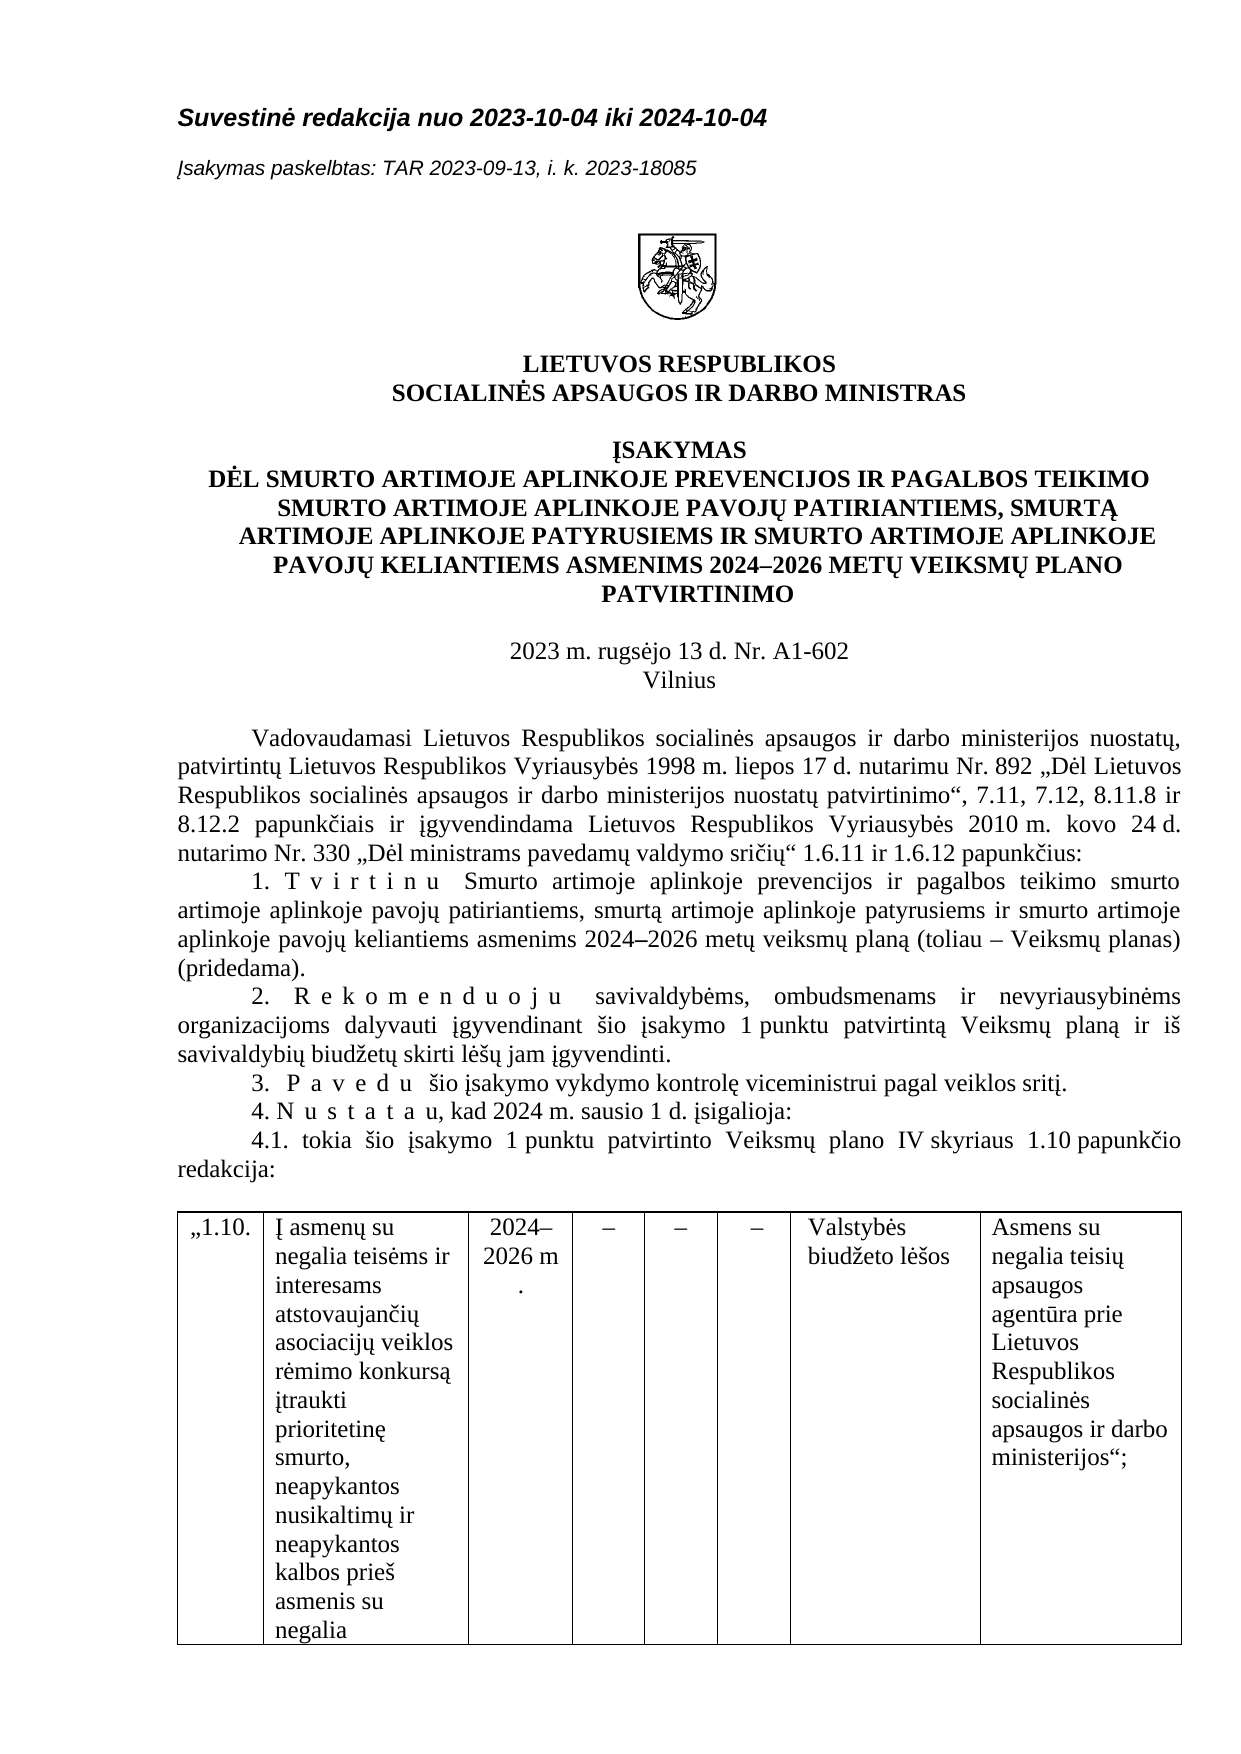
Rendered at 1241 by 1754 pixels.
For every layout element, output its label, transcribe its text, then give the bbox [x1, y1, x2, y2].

table_header – [718, 1213, 790, 1644]
text Vilnius [177, 665, 1181, 694]
text 3. Pavedu šio įsakymo vykdymo kontrolę viceministrui pagal veiklos sritį. [177, 1068, 1181, 1096]
text LIETUVOS RESPUBLIKOS [177, 349, 1181, 378]
text Vadovaudamasi Lietuvos Respublikos socialinės apsaugos ir darbo ministerijos nuostatų, patvirtintų Lietuvos Respublikos Vyriausybės 1998 m. liepos 17 d. nutarimu Nr. 892 „Dėl Lietuvos Respublikos socialinės apsaugos ir darbo ministerijos nuostatų patvirtinimo“, 7.11, 7.12, 8.11.8 ir 8.12.2 papunkčiais ir įgyvendindama Lietuvos Respublikos Vyriausybės 2010 m. kovo 24 d. nutarimo Nr. 330 „Dėl ministrams pavedamų valdymo sričių“ 1.6.11 ir 1.6.12 papunkčius: [177, 723, 1181, 866]
text 4.1. tokia šio įsakymo 1 punktu patvirtinto Veiksmų plano IV skyriaus 1.10 papunkčio redakcija: [177, 1125, 1181, 1183]
table_header Asmens su negalia teisių apsaugos agentūra prie Lietuvos Respublikos socialinės apsaugos ir darbo ministerijos“; [981, 1213, 1181, 1644]
text 2. Rekomenduoju savivaldybėms, ombudsmenams ir nevyriausybinėms organizacijoms dalyvauti įgyvendinant šio įsakymo 1 punktu patvirtintą Veiksmų planą ir iš savivaldybių biudžetų skirti lėšų jam įgyvendinti. [177, 981, 1181, 1068]
text 4. Nustatau, kad 2024 m. sausio 1 d. įsigalioja: [177, 1096, 1181, 1125]
text 2023 m. rugsėjo 13 d. Nr. A1-602 [177, 636, 1181, 665]
table_header 2024–2026 m. [469, 1213, 572, 1644]
table_header „1.10. [178, 1213, 263, 1644]
text 1. Tvirtinu Smurto artimoje aplinkoje prevencijos ir pagalbos teikimo smurto artimoje aplinkoje pavojų patiriantiems, smurtą artimoje aplinkoje patyrusiems ir smurto artimoje aplinkoje pavojų keliantiems asmenims 2024–2026 metų veiksmų planą (toliau – Veiksmų planas) (pridedama). [177, 866, 1181, 981]
table_header – [645, 1213, 717, 1644]
table_header – [573, 1213, 644, 1644]
text Suvestinė redakcija nuo 2023-10-04 iki 2024-10-04 [177, 103, 1181, 132]
text Įsakymas paskelbtas: TAR 2023-09-13, i. k. 2023-18085 [177, 156, 1181, 180]
text DĖL SMURTO ARTIMOJE APLINKOJE PREVENCIJOS IR PAGALBOS TEIKIMO SMURTO ARTIMOJE APLINKOJE PAVOJŲ PATIRIANTIEMS, SMURTĄ ARTIMOJE APLINKOJE PATYRUSIEMS IR SMURTO ARTIMOJE APLINKOJE PAVOJŲ KELIANTIEMS ASMENIMS 2024–2026 METŲ VEIKSMŲ PLANO PATVIRTINIMO [177, 464, 1181, 608]
table_header Valstybės biudžeto lėšos [791, 1213, 980, 1644]
text ĮSAKYMAS [177, 435, 1181, 464]
text SOCIALINĖS APSAUGOS IR DARBO MINISTRAS [177, 378, 1181, 406]
table_header Į asmenų su negalia teisėms ir interesams atstovaujančių asociacijų veiklos rėmimo konkursą įtraukti prioritetinę smurto, neapykantos nusikaltimų ir neapykantos kalbos prieš asmenis su negalia [264, 1213, 468, 1644]
